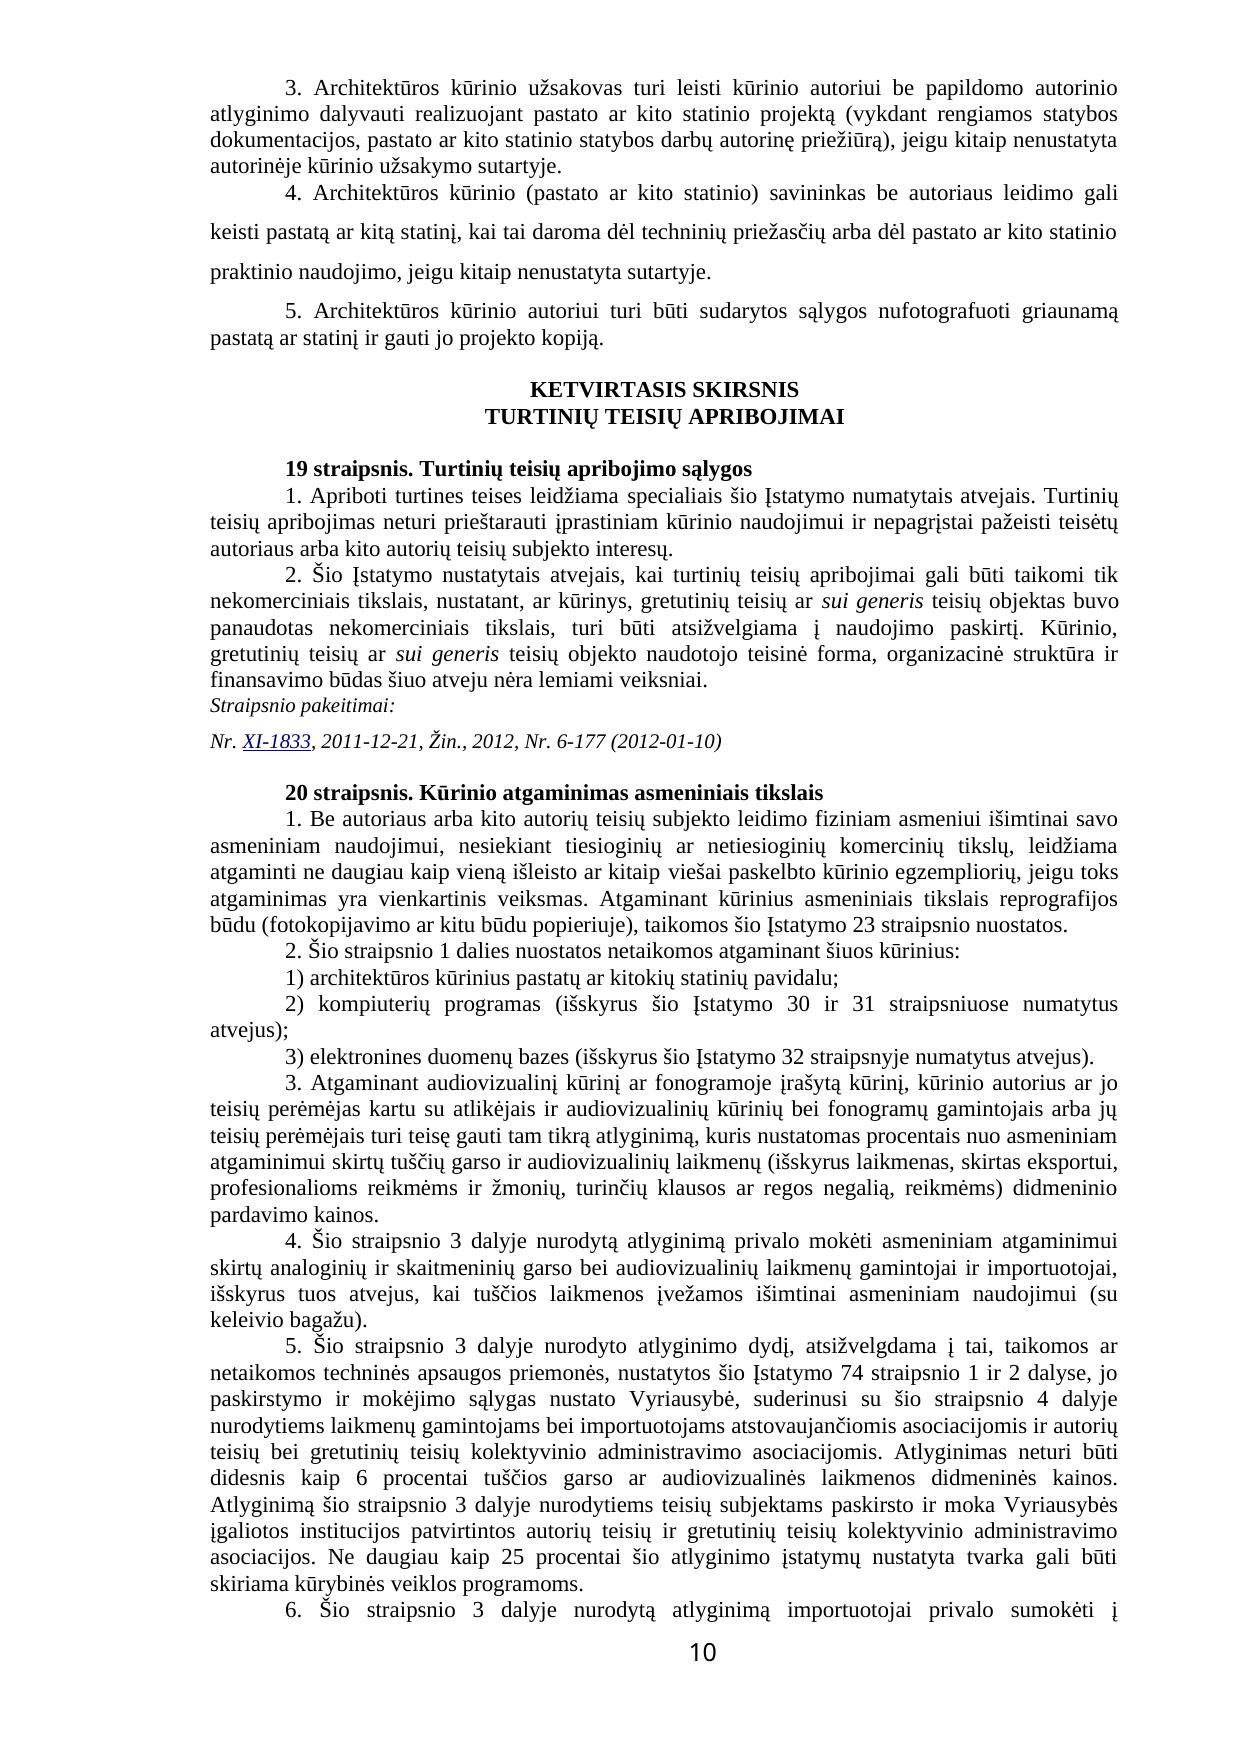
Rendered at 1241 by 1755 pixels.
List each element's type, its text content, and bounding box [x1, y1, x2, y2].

text 3. Atgaminant audiovizualinį kūrinį ar fonogramoje įrašytą kūrinį, kūrinio autorius ar jo teisių perėmėjas kartu su atlikėjais ir audiovizualinių kūrinių bei fonogramų gamintojais arba jų teisių perėmėjais turi teisę gauti tam tikrą atlyginimą, kuris nustatomas procentais nuo asmeniniam atgaminimui skirtų tuščių garso ir audiovizualinių laikmenų (išskyrus laikmenas, skirtas eksportui, profesionalioms reikmėms ir žmonių, turinčių klausos ar regos negalią, reikmėms) didmeninio pardavimo kainos. [210, 1069, 1119, 1227]
text 2. Šio Įstatymo nustatytais atvejais, kai turtinių teisių apribojimai gali būti taikomi tik nekomerciniais tikslais, nustatant, ar kūrinys, gretutinių teisių ar sui generis teisių objektas buvo panaudotas nekomerciniais tikslais, turi būti atsižvelgiama į naudojimo paskirtį. Kūrinio, gretutinių teisių ar sui generis teisių objekto naudotojo teisinė forma, organizacinė struktūra ir finansavimo būdas šiuo atveju nėra lemiami veiksniai. [210, 561, 1119, 693]
text 1) architektūros kūrinius pastatų ar kitokių statinių pavidalu; [210, 964, 1119, 990]
text 3) elektronines duomenų bazes (išskyrus šio Įstatymo 32 straipsnyje numatytus atvejus). [210, 1043, 1119, 1069]
text 3. Architektūros kūrinio užsakovas turi leisti kūrinio autoriui be papildomo autorinio atlyginimo dalyvauti realizuojant pastato ar kito statinio projektą (vykdant rengiamos statybos dokumentacijos, pastato ar kito statinio statybos darbų autorinę priežiūrą), jeigu kitaip nenustatyta autorinėje kūrinio užsakymo sutartyje. [210, 73, 1119, 179]
text 6. Šio straipsnio 3 dalyje nurodytą atlyginimą importuotojai privalo sumokėti į [210, 1596, 1119, 1622]
text 2. Šio straipsnio 1 dalies nuostatos netaikomos atgaminant šiuos kūrinius: [210, 937, 1119, 964]
text KETVIRTASIS SKIRSNIS [210, 376, 1119, 403]
text 4. Architektūros kūrinio (pastato ar kito statinio) savininkas be autoriaus leidimo gali keisti pastatą ar kitą statinį, kai tai daroma dėl techninių priežasčių arba dėl pastato ar kito statinio praktinio naudojimo, jeigu kitaip nenustatyta sutartyje. [210, 179, 1119, 284]
text Nr. XI-1833, 2011-12-21, Žin., 2012, Nr. 6-177 (2012-01-10) [210, 729, 1120, 753]
text TURTINIŲ TEISIŲ APRIBOJIMAI [210, 403, 1119, 429]
text 5. Architektūros kūrinio autoriui turi būti sudarytos sąlygos nufotografuoti griaunamą pastatą ar statinį ir gauti jo projekto kopiją. [210, 297, 1119, 350]
text Straipsnio pakeitimai: [210, 693, 1119, 717]
text 2) kompiuterių programas (išskyrus šio Įstatymo 30 ir 31 straipsniuose numatytus atvejus); [210, 990, 1119, 1043]
text 19 straipsnis. Turtinių teisių apribojimo sąlygos [210, 456, 1119, 482]
text 1. Be autoriaus arba kito autorių teisių subjekto leidimo fiziniam asmeniui išimtinai savo asmeniniam naudojimui, nesiekiant tiesioginių ar netiesioginių komercinių tikslų, leidžiama atgaminti ne daugiau kaip vieną išleisto ar kitaip viešai paskelbto kūrinio egzempliorių, jeigu toks atgaminimas yra vienkartinis veiksmas. Atgaminant kūrinius asmeniniais tikslais reprografijos būdu (fotokopijavimo ar kitu būdu popieriuje), taikomos šio Įstatymo 23 straipsnio nuostatos. [210, 806, 1119, 937]
text 5. Šio straipsnio 3 dalyje nurodyto atlyginimo dydį, atsižvelgdama į tai, taikomos ar netaikomos techninės apsaugos priemonės, nustatytos šio Įstatymo 74 straipsnio 1 ir 2 dalyse, jo paskirstymo ir mokėjimo sąlygas nustato Vyriausybė, suderinusi su šio straipsnio 4 dalyje nurodytiems laikmenų gamintojams bei importuotojams atstovaujančiomis asociacijomis ir autorių teisių bei gretutinių teisių kolektyvinio administravimo asociacijomis. Atlyginimas neturi būti didesnis kaip 6 procentai tuščios garso ar audiovizualinės laikmenos didmeninės kainos. Atlyginimą šio straipsnio 3 dalyje nurodytiems teisių subjektams paskirsto ir moka Vyriausybės įgaliotos institucijos patvirtintos autorių teisių ir gretutinių teisių kolektyvinio administravimo asociacijos. Ne daugiau kaip 25 procentai šio atlyginimo įstatymų nustatyta tvarka gali būti skiriama kūrybinės veiklos programoms. [210, 1333, 1119, 1596]
text 4. Šio straipsnio 3 dalyje nurodytą atlyginimą privalo mokėti asmeniniam atgaminimui skirtų analoginių ir skaitmeninių garso bei audiovizualinių laikmenų gamintojai ir importuotojai, išskyrus tuos atvejus, kai tuščios laikmenos įvežamos išimtinai asmeniniam naudojimui (su keleivio bagažu). [210, 1227, 1119, 1333]
text 1. Apriboti turtines teises leidžiama specialiais šio Įstatymo numatytais atvejais. Turtinių teisių apribojimas neturi prieštarauti įprastiniam kūrinio naudojimui ir nepagrįstai pažeisti teisėtų autoriaus arba kito autorių teisių subjekto interesų. [210, 482, 1119, 561]
text 20 straipsnis. Kūrinio atgaminimas asmeniniais tikslais [210, 779, 1119, 806]
